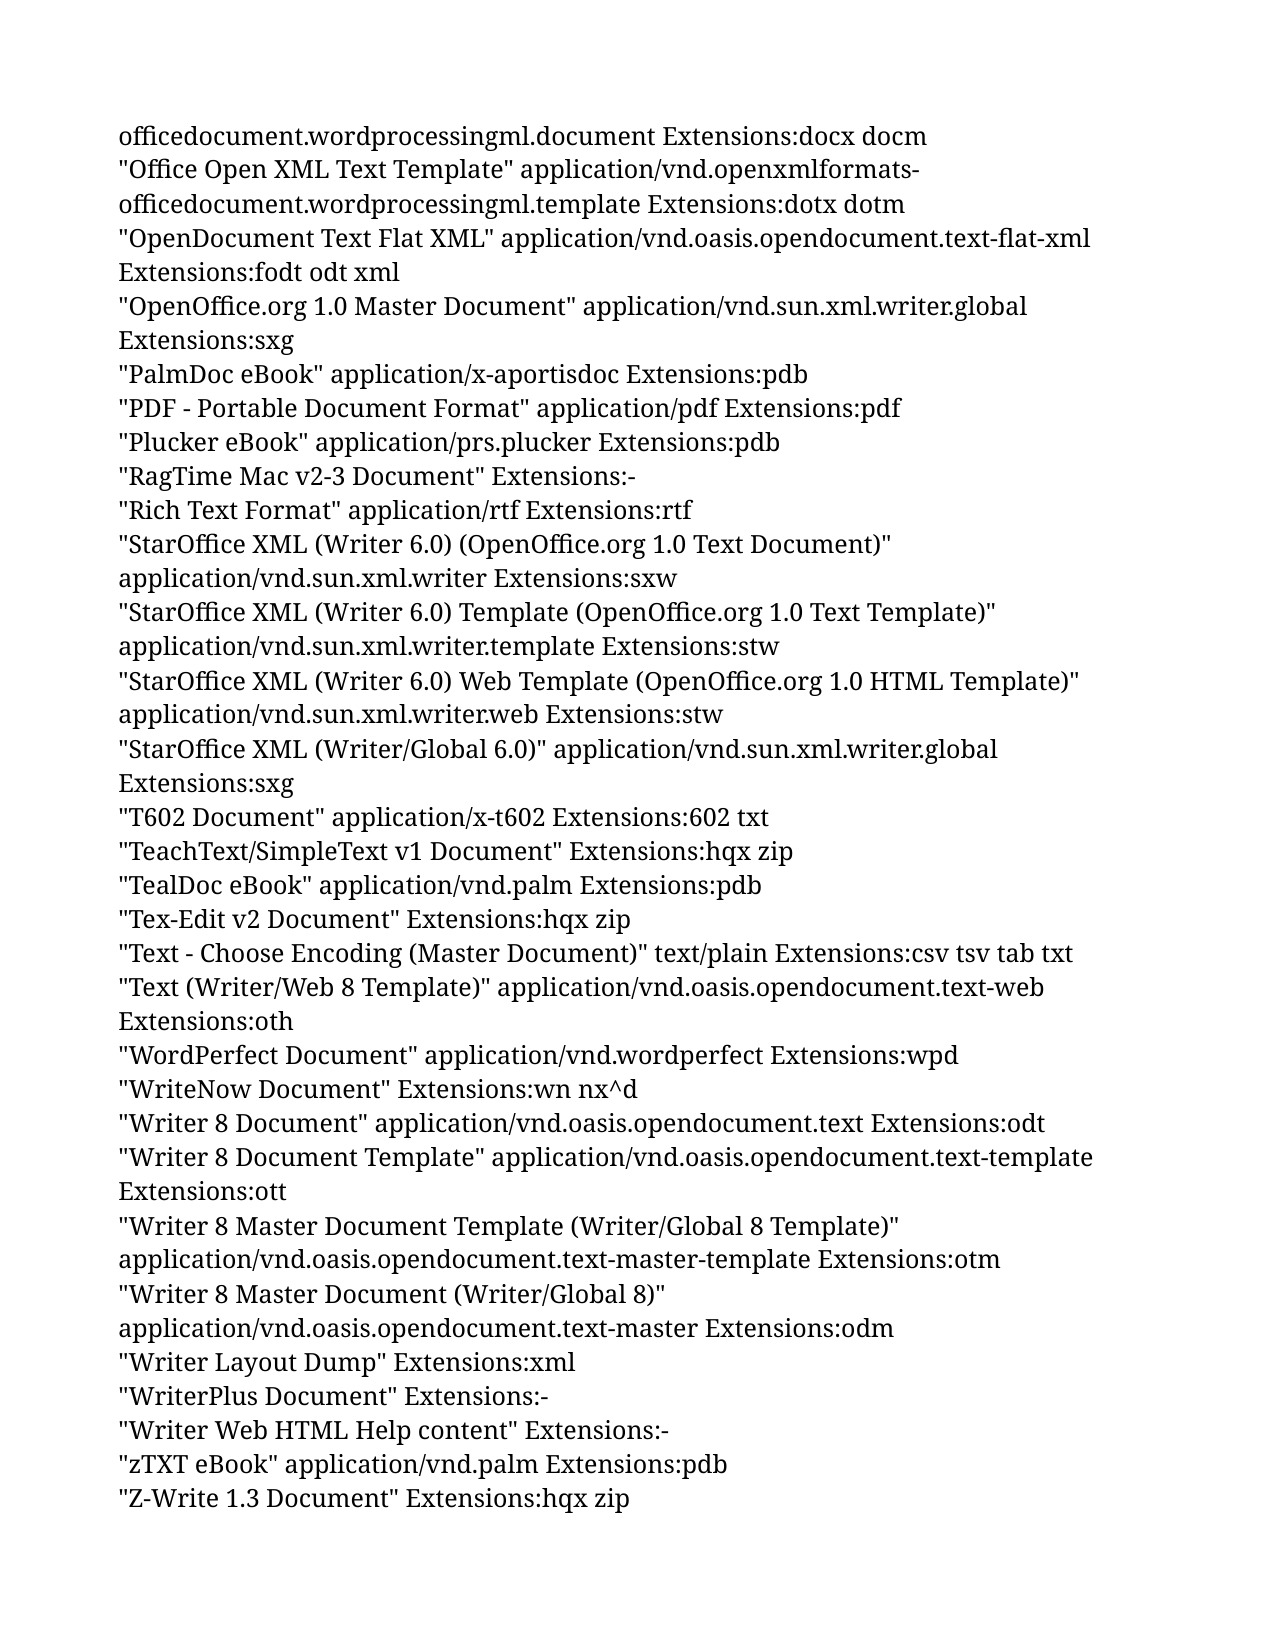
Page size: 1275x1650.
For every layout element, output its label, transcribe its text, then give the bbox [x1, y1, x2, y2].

text "TeachText/SimpleText v1 Document" Extensions:hqx zip [118, 833, 1157, 867]
text "Tex-Edit v2 Document" Extensions:hqx zip [118, 902, 1157, 936]
text "RagTime Mac v2-3 Document" Extensions:- [118, 459, 1157, 493]
text "OpenOffice.org 1.0 Master Document" application/vnd.sun.xml.writer.global Extensions:sxg [118, 288, 1157, 357]
text "Z-Write 1.3 Document" Extensions:hqx zip [118, 1481, 1157, 1515]
text "T602 Document" application/x-t602 Extensions:602 txt [118, 799, 1157, 833]
text "OpenDocument Text Flat XML" application/vnd.oasis.opendocument.text-flat-xml Extensions:fodt odt xml [118, 220, 1157, 288]
text "Text (Writer/Web 8 Template)" application/vnd.oasis.opendocument.text-web Extensions:oth [118, 970, 1157, 1038]
text "WriterPlus Document" Extensions:- [118, 1378, 1157, 1412]
text "Writer 8 Master Document Template (Writer/Global 8 Template)" application/vnd.oasis.opendocument.text-master-template Extensions:otm [118, 1208, 1157, 1276]
text "zTXT eBook" application/vnd.palm Extensions:pdb [118, 1447, 1157, 1481]
text "Rich Text Format" application/rtf Extensions:rtf [118, 493, 1157, 527]
text "StarOffice XML (Writer 6.0) (OpenOffice.org 1.0 Text Document)" application/vnd.sun.xml.writer Extensions:sxw [118, 527, 1157, 595]
text "PalmDoc eBook" application/x-aportisdoc Extensions:pdb [118, 357, 1157, 391]
text "Plucker eBook" application/prs.plucker Extensions:pdb [118, 425, 1157, 459]
text "Writer Layout Dump" Extensions:xml [118, 1344, 1157, 1378]
text "WriteNow Document" Extensions:wn nx^d [118, 1072, 1157, 1106]
text "Text - Choose Encoding (Master Document)" text/plain Extensions:csv tsv tab txt [118, 936, 1157, 970]
text "PDF - Portable Document Format" application/pdf Extensions:pdf [118, 391, 1157, 425]
text "Writer 8 Document" application/vnd.oasis.opendocument.text Extensions:odt [118, 1106, 1157, 1140]
text "Writer Web HTML Help content" Extensions:- [118, 1412, 1157, 1447]
text "Writer 8 Document Template" application/vnd.oasis.opendocument.text-template Extensions:ott [118, 1140, 1157, 1208]
text officedocument.wordprocessingml.document Extensions:docx docm [118, 118, 1157, 152]
text "StarOffice XML (Writer 6.0) Web Template (OpenOffice.org 1.0 HTML Template)" application/vnd.sun.xml.writer.web Extensions:stw [118, 663, 1157, 731]
text "TealDoc eBook" application/vnd.palm Extensions:pdb [118, 867, 1157, 902]
text "Writer 8 Master Document (Writer/Global 8)" application/vnd.oasis.opendocument.text-master Extensions:odm [118, 1276, 1157, 1344]
text "WordPerfect Document" application/vnd.wordperfect Extensions:wpd [118, 1038, 1157, 1072]
text "StarOffice XML (Writer 6.0) Template (OpenOffice.org 1.0 Text Template)" application/vnd.sun.xml.writer.template Extensions:stw [118, 595, 1157, 663]
text "StarOffice XML (Writer/Global 6.0)" application/vnd.sun.xml.writer.global Extensions:sxg [118, 731, 1157, 799]
text "Office Open XML Text Template" application/vnd.openxmlformats-officedocument.wordprocessingml.template Extensions:dotx dotm [118, 152, 1157, 220]
